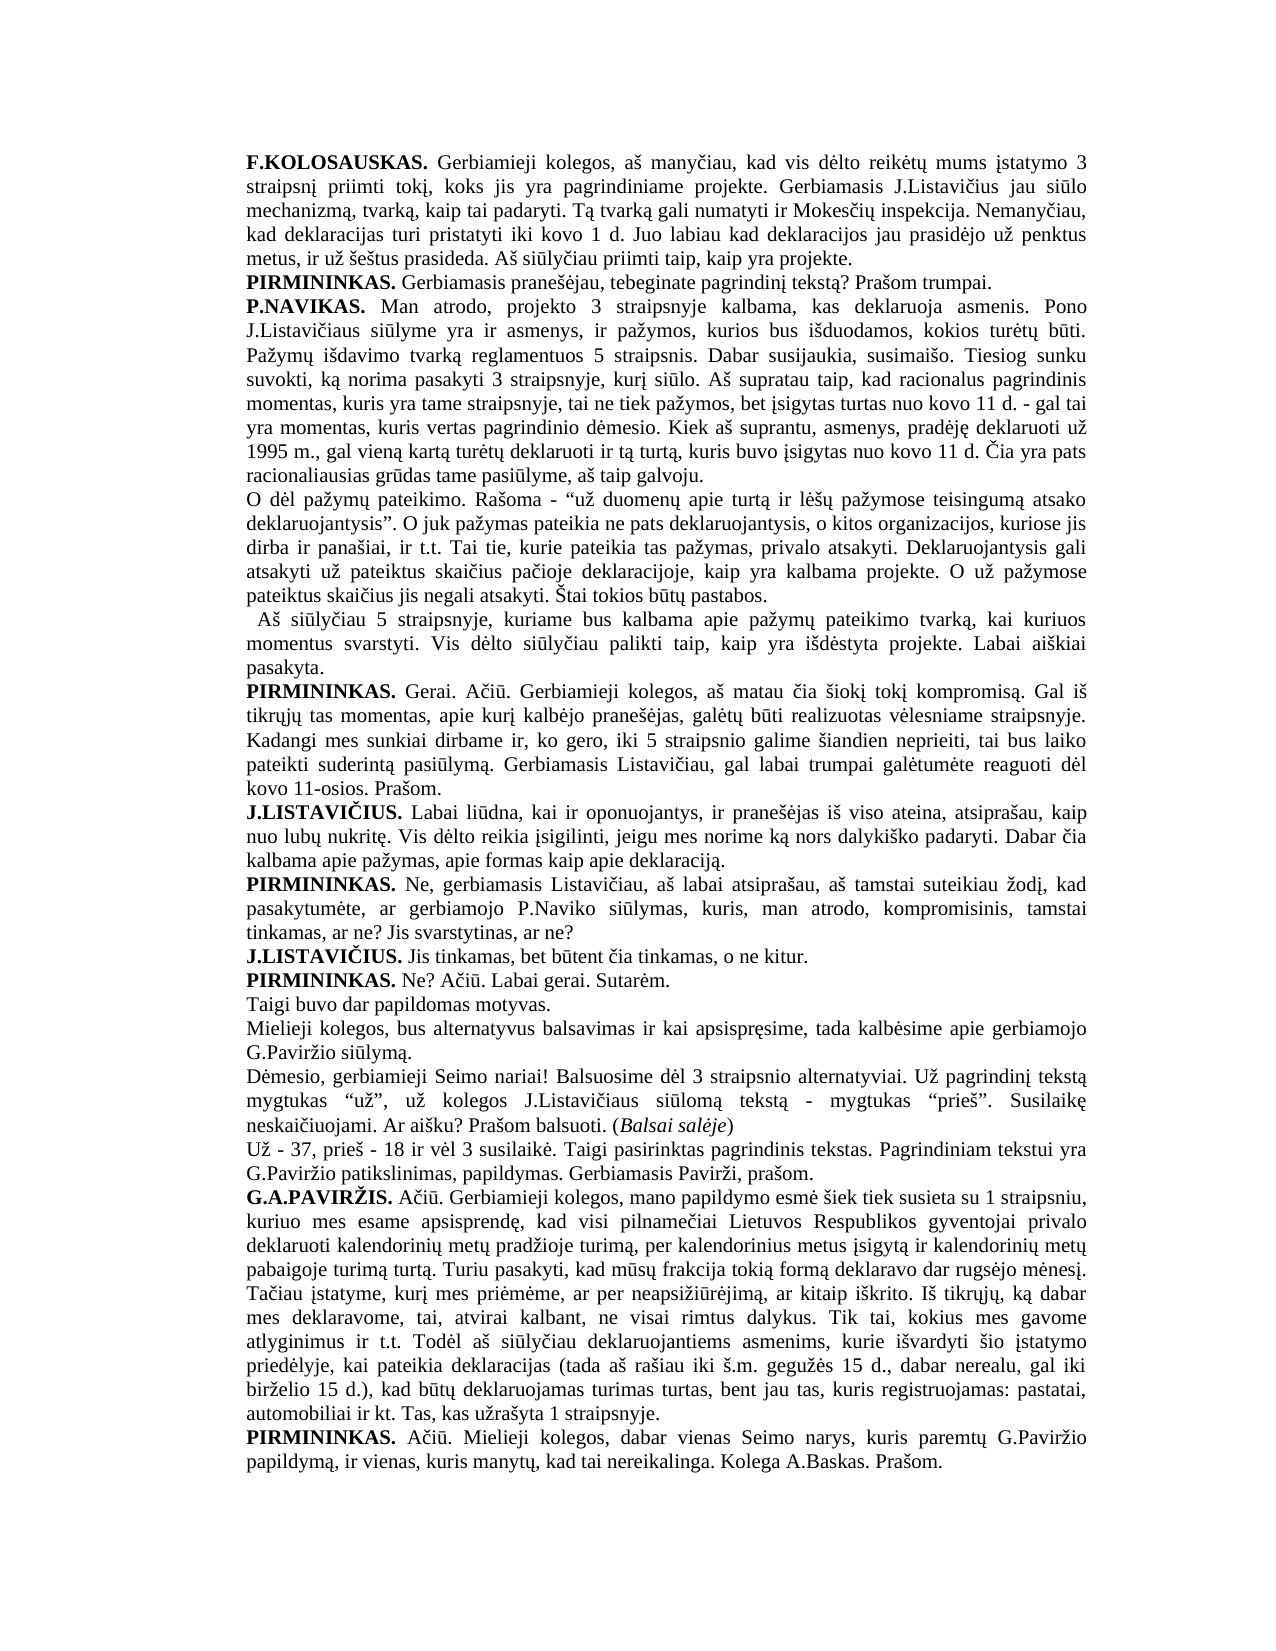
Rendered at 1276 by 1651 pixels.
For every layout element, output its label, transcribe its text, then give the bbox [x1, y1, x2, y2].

text Mielieji kolegos, bus alternatyvus balsavimas ir kai apsispręsime, tada kalbėsime apie gerbiamojo G.Paviržio siūlymą. [246, 1016, 1088, 1064]
text O dėl pažymų pateikimo. Rašoma - “už duomenų apie turtą ir lėšų pažymose teisingumą atsako deklaruojantysis”. O juk pažymas pateikia ne pats deklaruojantysis, o kitos organizacijos, kuriose jis dirba ir panašiai, ir t.t. Tai tie, kurie pateikia tas pažymas, privalo atsakyti. Deklaruojantysis gali atsakyti už pateiktus skaičius pačioje deklaracijoje, kaip yra kalbama projekte. O už pažymose pateiktus skaičius jis negali atsakyti. Štai tokios būtų pastabos. [246, 487, 1088, 607]
text Už - 37, prieš - 18 ir vėl 3 susilaikė. Taigi pasirinktas pagrindinis tekstas. Pagrindiniam tekstui yra G.Paviržio patikslinimas, papildymas. Gerbiamasis Pavirži, prašom. [246, 1137, 1088, 1185]
text PIRMININKAS. Ne? Ačiū. Labai gerai. Sutarėm. [246, 968, 1088, 992]
text G.A.PAVIRŽIS. Ačiū. Gerbiamieji kolegos, mano papildymo esmė šiek tiek susieta su 1 straipsniu, kuriuo mes esame apsisprendę, kad visi pilnamečiai Lietuvos Respublikos gyventojai privalo deklaruoti kalendorinių metų pradžioje turimą, per kalendorinius metus įsigytą ir kalendorinių metų pabaigoje turimą turtą. Turiu pasakyti, kad mūsų frakcija tokią formą deklaravo dar rugsėjo mėnesį. Tačiau įstatyme, kurį mes priėmėme, ar per neapsižiūrėjimą, ar kitaip iškrito. Iš tikrųjų, ką dabar mes deklaravome, tai, atvirai kalbant, ne visai rimtus dalykus. Tik tai, kokius mes gavome atlyginimus ir t.t. Todėl aš siūlyčiau deklaruojantiems asmenims, kurie išvardyti šio įstatymo priedėlyje, kai pateikia deklaracijas (tada aš rašiau iki š.m. gegužės 15 d., dabar nerealu, gal iki birželio 15 d.), kad būtų deklaruojamas turimas turtas, bent jau tas, kuris registruojamas: pastatai, automobiliai ir kt. Tas, kas užrašyta 1 straipsnyje. [246, 1185, 1088, 1425]
text PIRMININKAS. Gerai. Ačiū. Gerbiamieji kolegos, aš matau čia šiokį tokį kompromisą. Gal iš tikrųjų tas momentas, apie kurį kalbėjo pranešėjas, galėtų būti realizuotas vėlesniame straipsnyje. Kadangi mes sunkiai dirbame ir, ko gero, iki 5 straipsnio galime šiandien neprieiti, tai bus laiko pateikti suderintą pasiūlymą. Gerbiamasis Listavičiau, gal labai trumpai galėtumėte reaguoti dėl kovo 11-osios. Prašom. [246, 679, 1088, 800]
text Taigi buvo dar papildomas motyvas. [246, 992, 1088, 1016]
text Dėmesio, gerbiamieji Seimo nariai! Balsuosime dėl 3 straipsnio alternatyviai. Už pagrindinį tekstą mygtukas “už”, už kolegos J.Listavičiaus siūlomą tekstą - mygtukas “prieš”. Susilaikę neskaičiuojami. Ar aišku? Prašom balsuoti. (Balsai salėje) [246, 1064, 1088, 1137]
text Aš siūlyčiau 5 straipsnyje, kuriame bus kalbama apie pažymų pateikimo tvarką, kai kuriuos momentus svarstyti. Vis dėlto siūlyčiau palikti taip, kaip yra išdėstyta projekte. Labai aiškiai pasakyta. [246, 607, 1088, 679]
text F.KOLOSAUSKAS. Gerbiamieji kolegos, aš manyčiau, kad vis dėlto reikėtų mums įstatymo 3 straipsnį priimti tokį, koks jis yra pagrindiniame projekte. Gerbiamasis J.Listavičius jau siūlo mechanizmą, tvarką, kaip tai padaryti. Tą tvarką gali numatyti ir Mokesčių inspekcija. Nemanyčiau, kad deklaracijas turi pristatyti iki kovo 1 d. Juo labiau kad deklaracijos jau prasidėjo už penktus metus, ir už šeštus prasideda. Aš siūlyčiau priimti taip, kaip yra projekte. [246, 150, 1088, 270]
text PIRMININKAS. Ne, gerbiamasis Listavičiau, aš labai atsiprašau, aš tamstai suteikiau žodį, kad pasakytumėte, ar gerbiamojo P.Naviko siūlymas, kuris, man atrodo, kompromisinis, tamstai tinkamas, ar ne? Jis svarstytinas, ar ne? [246, 872, 1088, 944]
text J.LISTAVIČIUS. Labai liūdna, kai ir oponuojantys, ir pranešėjas iš viso ateina, atsiprašau, kaip nuo lubų nukritę. Vis dėlto reikia įsigilinti, jeigu mes norime ką nors dalykiško padaryti. Dabar čia kalbama apie pažymas, apie formas kaip apie deklaraciją. [246, 800, 1088, 872]
text J.LISTAVIČIUS. Jis tinkamas, bet būtent čia tinkamas, o ne kitur. [246, 944, 1088, 968]
text PIRMININKAS. Ačiū. Mielieji kolegos, dabar vienas Seimo narys, kuris paremtų G.Paviržio papildymą, ir vienas, kuris manytų, kad tai nereikalinga. Kolega A.Baskas. Prašom. [246, 1425, 1088, 1473]
text PIRMININKAS. Gerbiamasis pranešėjau, tebeginate pagrindinį tekstą? Prašom trumpai. [246, 270, 1088, 294]
text P.NAVIKAS. Man atrodo, projekto 3 straipsnyje kalbama, kas deklaruoja asmenis. Pono J.Listavičiaus siūlyme yra ir asmenys, ir pažymos, kurios bus išduodamos, kokios turėtų būti. Pažymų išdavimo tvarką reglamentuos 5 straipsnis. Dabar susijaukia, susimaišo. Tiesiog sunku suvokti, ką norima pasakyti 3 straipsnyje, kurį siūlo. Aš supratau taip, kad racionalus pagrindinis momentas, kuris yra tame straipsnyje, tai ne tiek pažymos, bet įsigytas turtas nuo kovo 11 d. - gal tai yra momentas, kuris vertas pagrindinio dėmesio. Kiek aš suprantu, asmenys, pradėję deklaruoti už 1995 m., gal vieną kartą turėtų deklaruoti ir tą turtą, kuris buvo įsigytas nuo kovo 11 d. Čia yra pats racionaliausias grūdas tame pasiūlyme, aš taip galvoju. [246, 294, 1088, 487]
